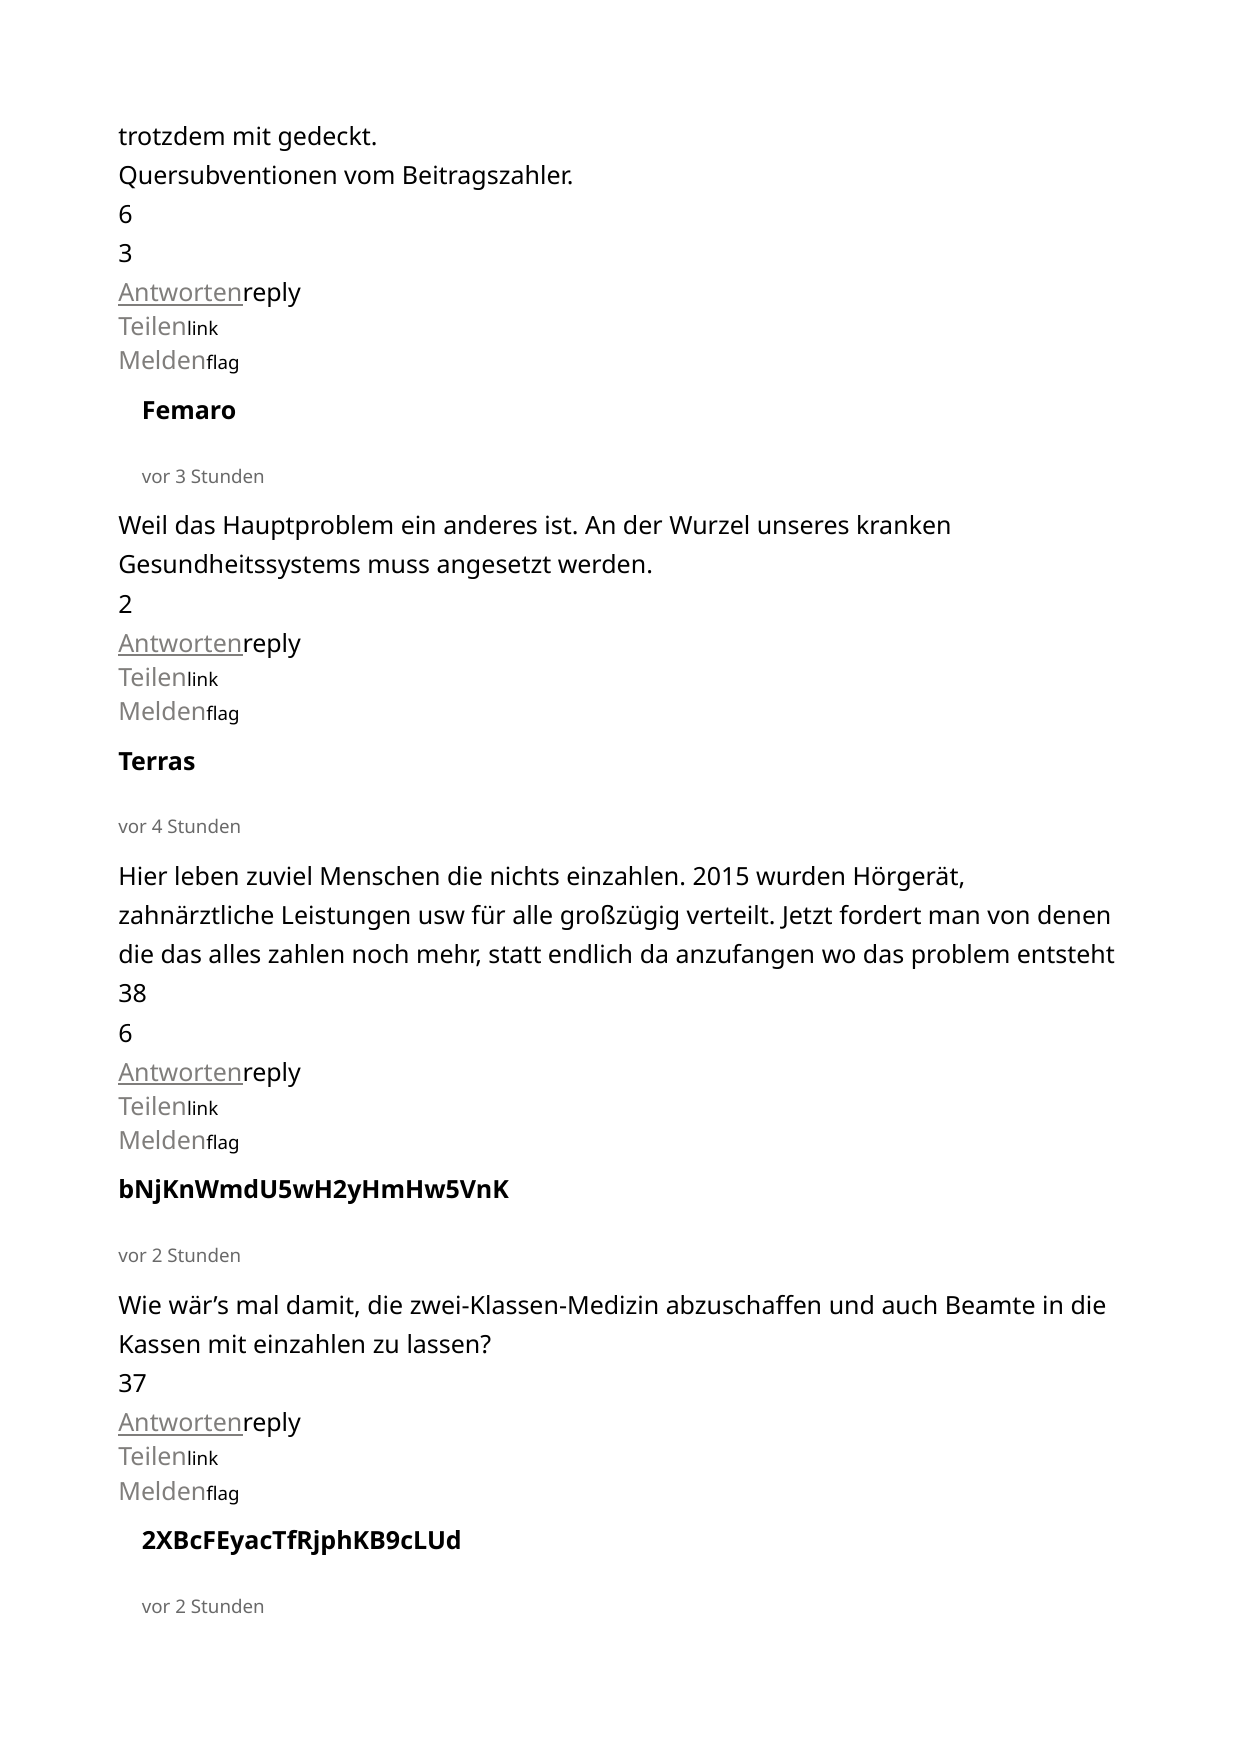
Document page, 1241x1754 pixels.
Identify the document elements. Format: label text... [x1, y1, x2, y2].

text Meldenflag [118, 1473, 1122, 1507]
text 3 [118, 236, 1122, 270]
text 38 [118, 976, 1122, 1010]
text Meldenflag [118, 343, 1122, 377]
text Meldenflag [118, 1122, 1122, 1157]
text Antwortenreply [118, 1054, 1122, 1088]
text Hier leben zuviel Menschen die nichts einzahlen. 2015 wurden Hörgerät, zahnärztliche Leistungen usw für alle großzügig verteilt. Jetzt fordert man von denen die das alles zahlen noch mehr, statt endlich da anzufangen wo das problem entsteht [118, 858, 1122, 971]
text 2XBcFEyacTfRjphKB9cLUd [142, 1523, 1114, 1557]
text Weil das Hauptproblem ein anderes ist. An der Wurzel unseres kranken Gesundheitssystems muss angesetzt werden. [118, 508, 1122, 581]
text Wie wär’s mal damit, die zwei-Klassen-Medizin abzuschaffen und auch Beamte in die Kassen mit einzahlen zu lassen? [118, 1287, 1122, 1361]
text trotzdem mit gedeckt. Quersubventionen vom Beitragszahler. [118, 118, 1122, 191]
text Terras [118, 743, 1114, 777]
text Teilenlink [118, 659, 1122, 693]
text 6 [118, 196, 1122, 231]
text vor 2 Stunden [118, 1243, 1117, 1268]
text 6 [118, 1015, 1122, 1049]
text bNjKnWmdU5wH2yHmHw5VnK [118, 1172, 1114, 1206]
text Antwortenreply [118, 625, 1122, 659]
text 2 [118, 586, 1122, 620]
text vor 2 Stunden [142, 1593, 1117, 1619]
text Meldenflag [118, 693, 1122, 728]
text 37 [118, 1366, 1122, 1400]
text Teilenlink [118, 309, 1122, 343]
text vor 4 Stunden [118, 814, 1117, 839]
text Teilenlink [118, 1088, 1122, 1122]
text Teilenlink [118, 1439, 1122, 1473]
text Antwortenreply [118, 275, 1122, 309]
text Antwortenreply [118, 1405, 1122, 1439]
text Femaro [142, 393, 1114, 427]
text vor 3 Stunden [142, 463, 1117, 488]
